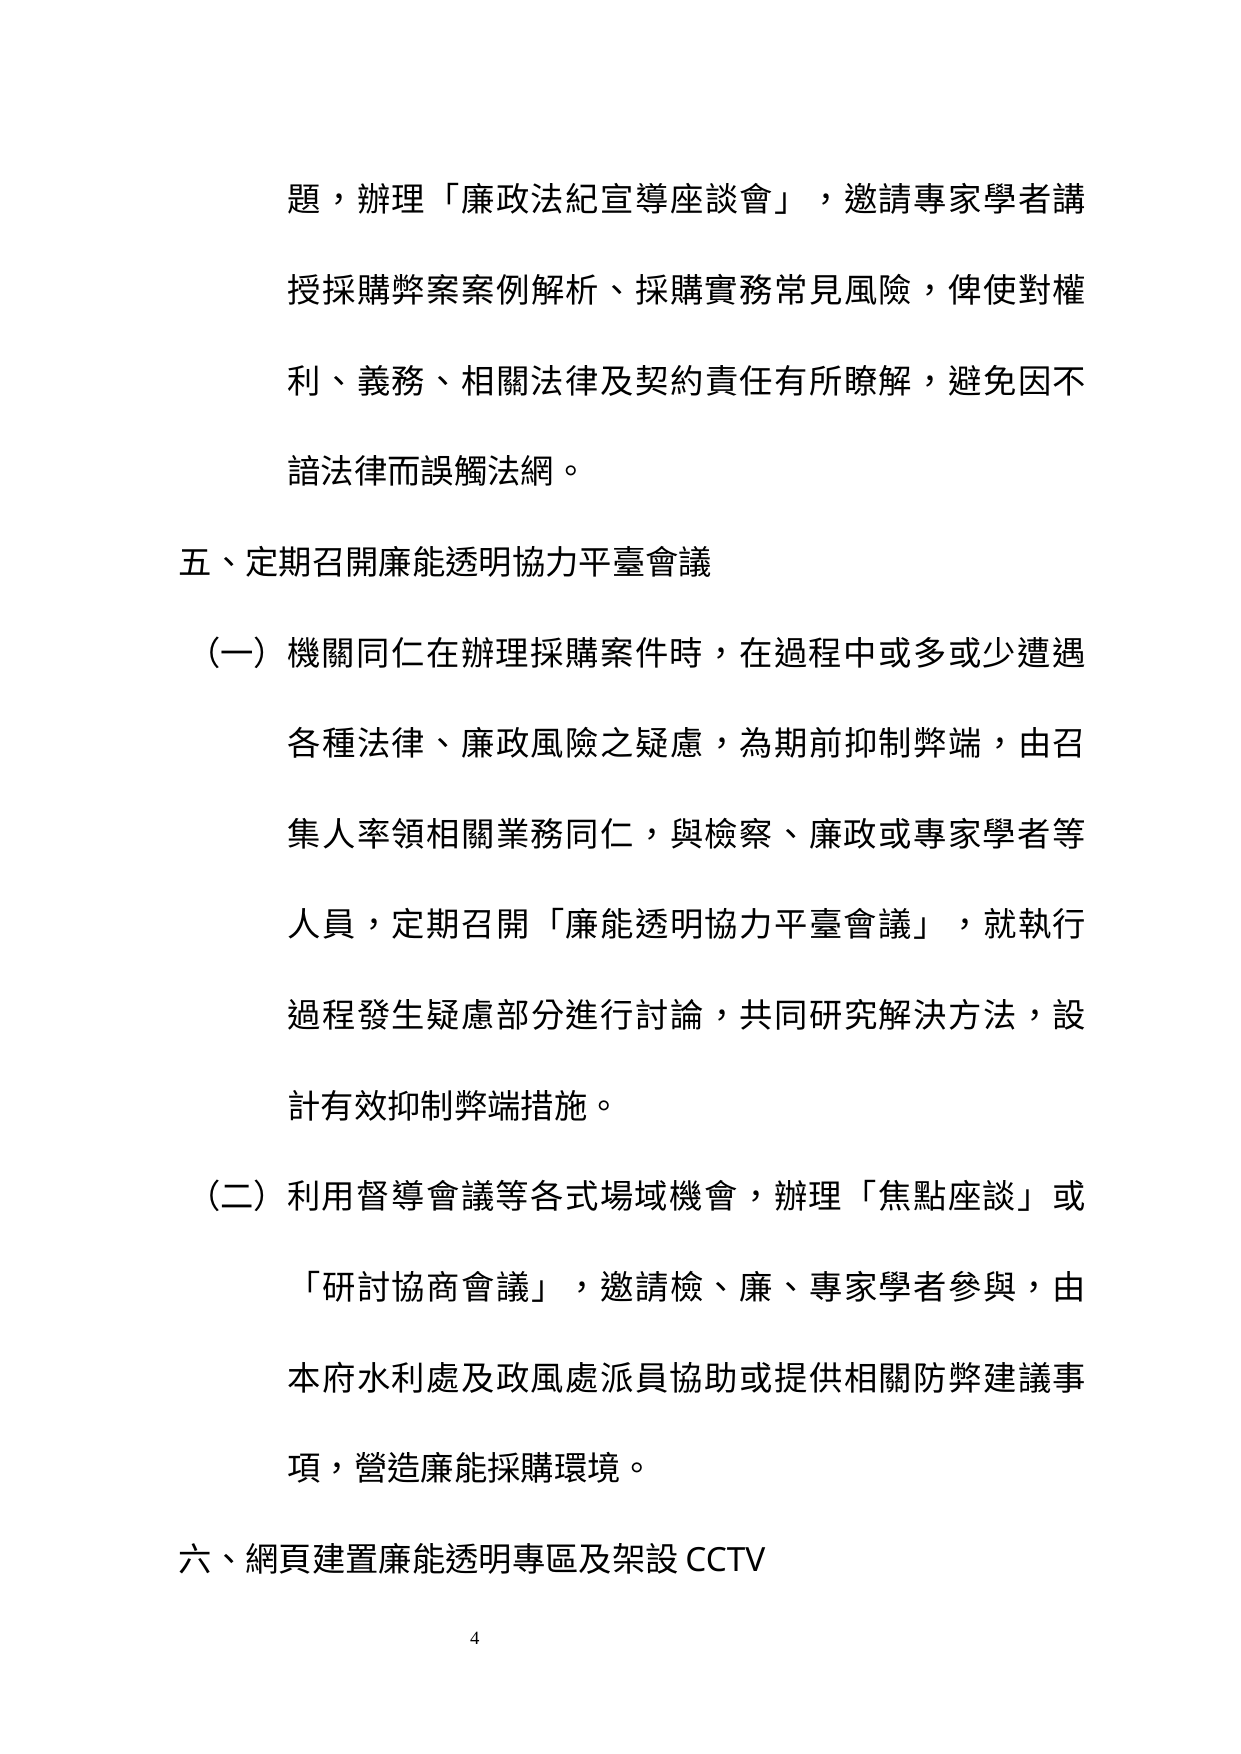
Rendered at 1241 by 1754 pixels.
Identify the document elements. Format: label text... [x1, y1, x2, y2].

list 題，辦理「廉政法紀宣導座談會」，邀請專家學者講授採購弊案案例解析、採購實務常見風險，俾使對權利、義務、相關法律及契約責任有所瞭解，避免因不諳法律而誤觸法網。 [187, 152, 1087, 514]
list 機關同仁在辦理採購案件時，在過程中或多或少遭遇各種法律、廉政風險之疑慮，為期前抑制弊端，由召集人率領相關業務同仁，與檢察、廉政或專家學者等人員，定期召開「廉能透明協力平臺會議」，就執行過程發生疑慮部分進行討論，共同研究解決方法，設計有效抑制弊端措施。 [187, 605, 1087, 1149]
list 網頁建置廉能透明專區及架設CCTV [178, 1511, 1087, 1602]
list 利用督導會議等各式場域機會，辦理「焦點座談」或「研討協商會議」，邀請檢、廉、專家學者參與，由本府水利處及政風處派員協助或提供相關防弊建議事項，營造廉能採購環境。 [187, 1149, 1087, 1511]
list 定期召開廉能透明協力平臺會議 [178, 514, 1087, 605]
